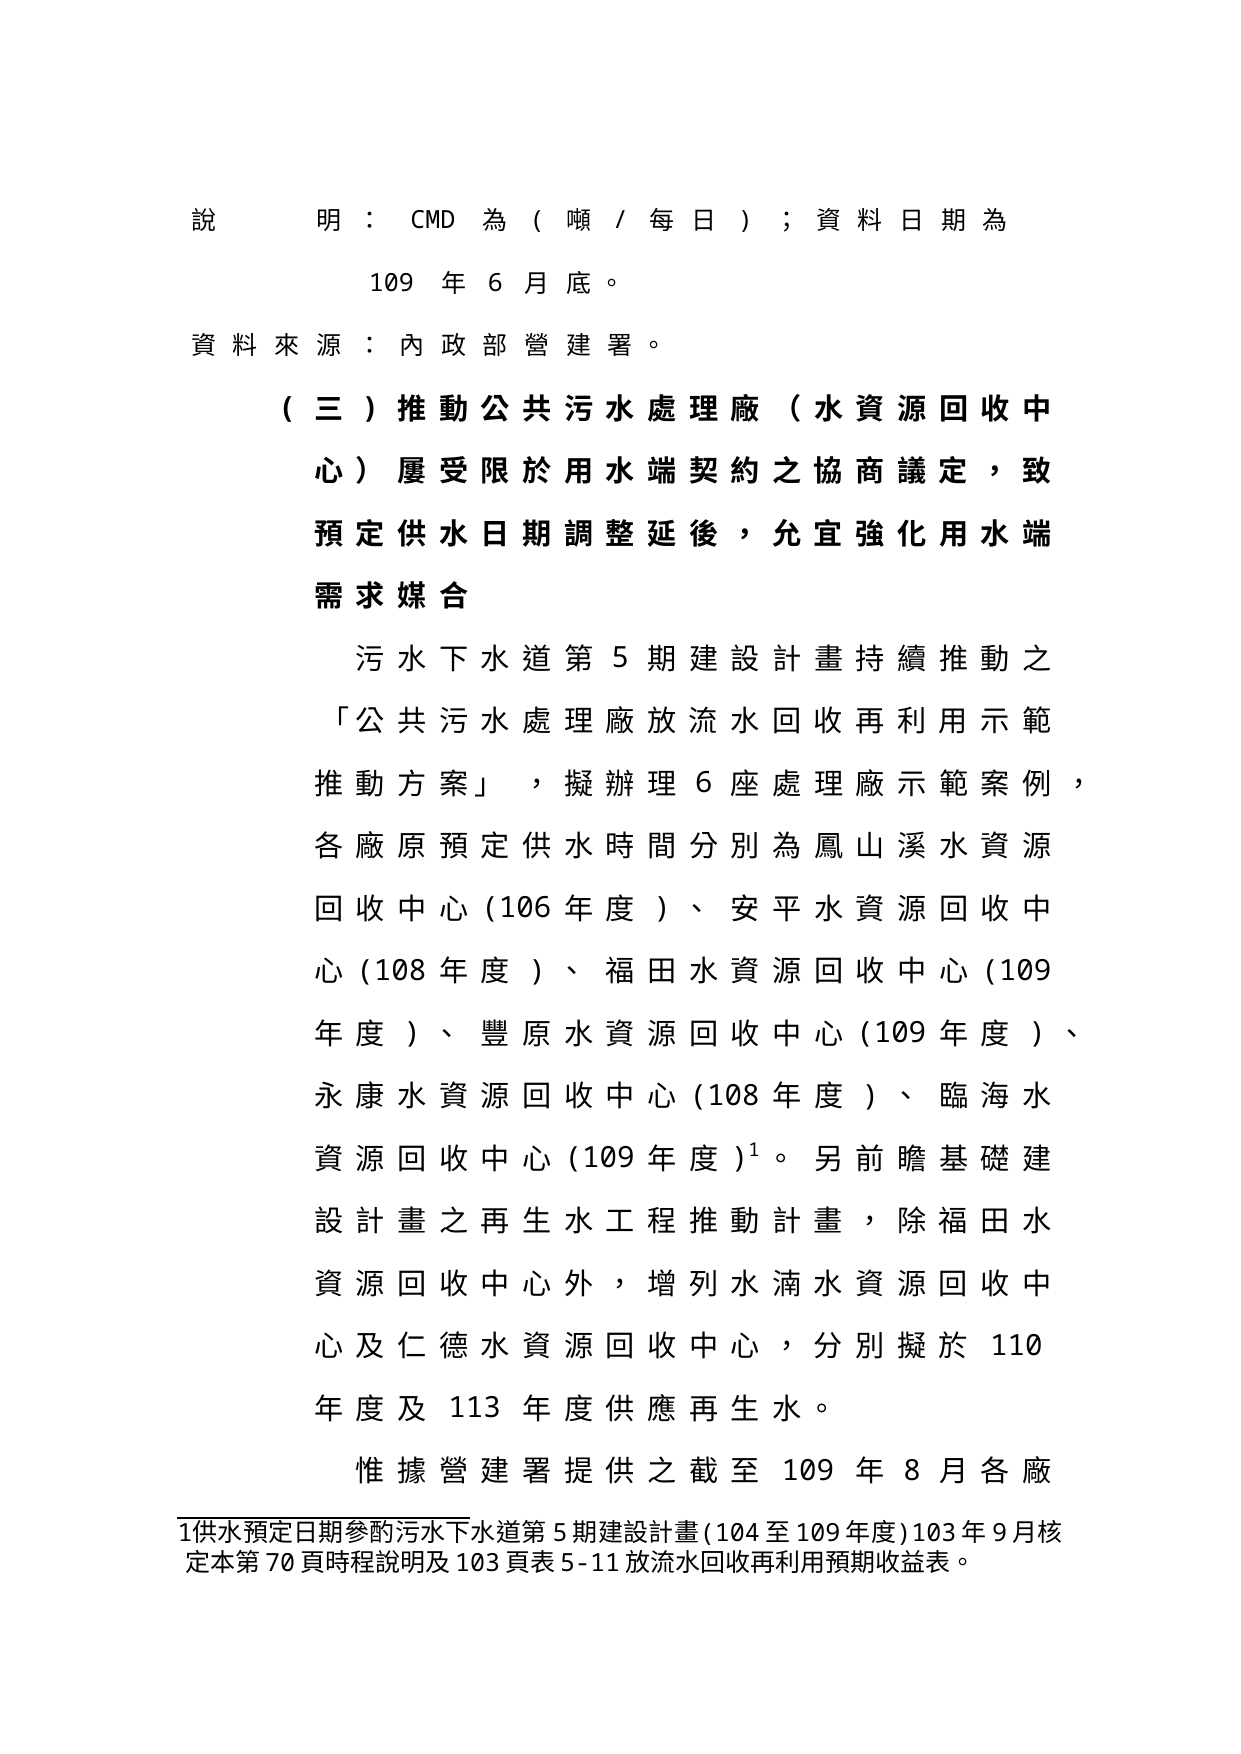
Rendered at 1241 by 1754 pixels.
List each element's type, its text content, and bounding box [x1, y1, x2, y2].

text (三)推動公共污水處理廠（水資源回收中心）屢受限於用水端契約之協商議定，致預定供水日期調整延後，允宜強化用水端需求媒合 [242, 365, 1058, 615]
text 污水下水道第5期建設計畫持續推動之「公共污水處理廠放流水回收再利用示範推動方案」，擬辦理6座處理廠示範案例，各廠原預定供水時間分別為鳳山溪水資源回收中心(106年度)、安平水資源回收中心(108年度)、福田水資源回收中心(109年度)、豐原水資源回收中心(109年度)、永康水資源回收中心(108年度)、臨海水資源回收中心(109年度)。另前瞻基礎建設計畫之再生水工程推動計畫，除福田水資源回收中心外，增列水湳水資源回收中心及仁德水資源回收中心，分別擬於110年度及113年度供應再生水。 [271, 615, 1058, 1427]
text 惟據營建署提供之截至109年8月各廠 [271, 1427, 1058, 1490]
text 資料來源：內政部營建署。 [183, 302, 1058, 365]
text 供水預定日期參酌污水下水道第5期建設計畫(104至109年度)103年9月核定本第70頁時程說明及103頁表5-11放流水回收再利用預期收益表。 [177, 1518, 1063, 1577]
text 說 明：CMD為(噸/每日)；資料日期為109年6月底。 [183, 177, 1058, 302]
